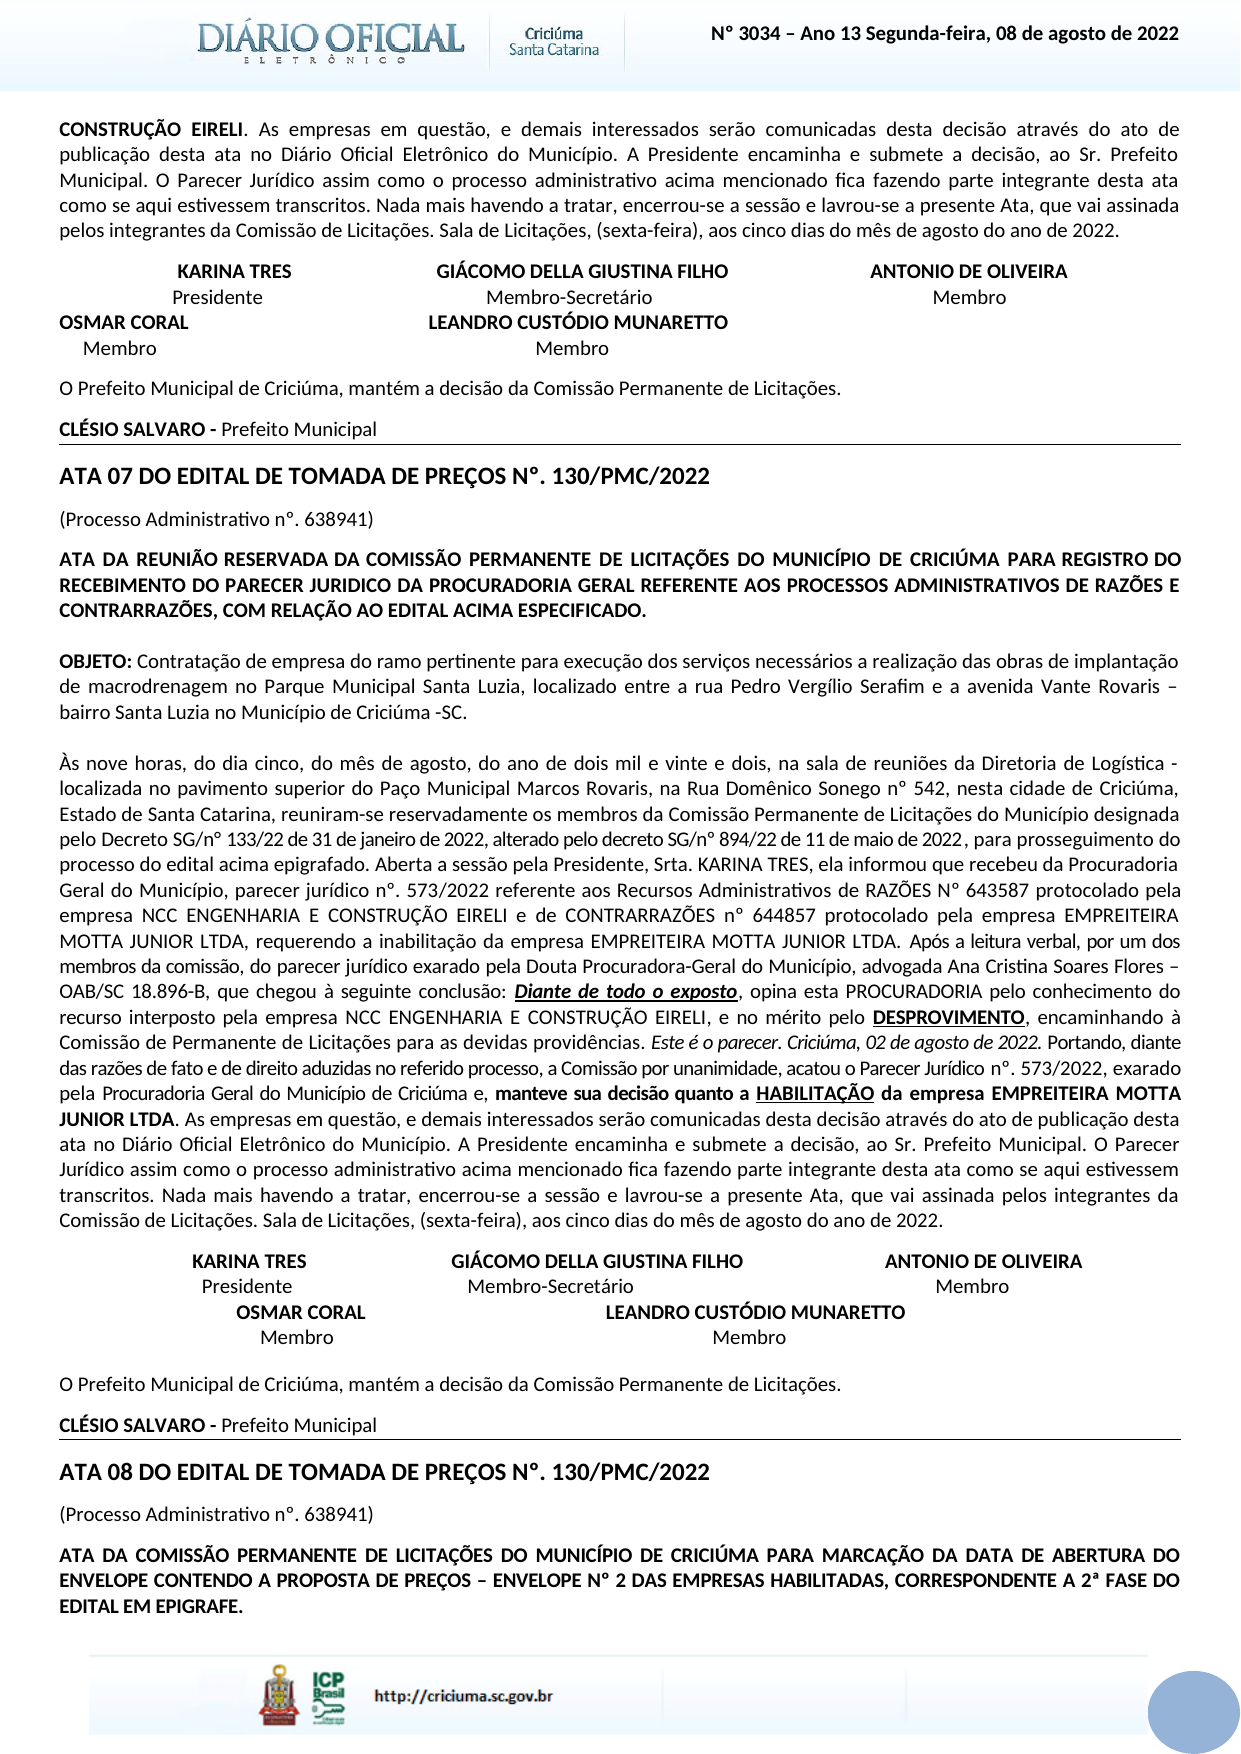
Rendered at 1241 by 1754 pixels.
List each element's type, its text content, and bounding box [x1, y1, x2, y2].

text KARINA TRES GIÁCOMO DELLA GIUSTINA FILHO ANTONIO DE OLIVEIRA [89, 1248, 1181, 1273]
text Membro Membro [162, 1324, 1181, 1350]
text Membro Membro [59, 335, 1181, 360]
text OSMAR CORAL LEANDRO CUSTÓDIO MUNARETTO [162, 1299, 1181, 1324]
text Presidente Membro-Secretário Membro [89, 1273, 1181, 1299]
text ATA 08 DO EDITAL DE TOMADA DE PREÇOS Nº. 130/PMC/2022 [59, 1456, 1181, 1486]
text Presidente Membro-Secretário Membro [59, 284, 1181, 309]
text OBJETO: Contratação de empresa do ramo pertinente para execução dos serviços necessários a realização das obras de implantação de macrodrenagem no Parque Municipal Santa Luzia, localizado entre a rua Pedro Vergílio Serafim e a avenida Vante Rovaris – bairro Santa Luzia no Município de Criciúma -SC. [59, 648, 1181, 724]
text KARINA TRES GIÁCOMO DELLA GIUSTINA FILHO ANTONIO DE OLIVEIRA [59, 258, 1181, 284]
text ATA DA REUNIÃO RESERVADA DA COMISSÃO PERMANENTE DE LICITAÇÕES DO MUNICÍPIO DE CRICIÚMA PARA REGISTRO DO RECEBIMENTO DO PARECER JURIDICO DA PROCURADORIA GERAL REFERENTE AOS PROCESSOS ADMINISTRATIVOS DE RAZÕES E CONTRARRAZÕES, COM RELAÇÃO AO EDITAL ACIMA ESPECIFICADO. [59, 547, 1181, 623]
text Às nove horas, do dia cinco, do mês de agosto, do ano de dois mil e vinte e dois, na sala de reuniões da Diretoria de Logística - localizada no pavimento superior do Paço Municipal Marcos Rovaris, na Rua Domênico Sonego nº 542, nesta cidade de Criciúma, Estado de Santa Catarina, reuniram-se reservadamente os membros da Comissão Permanente de Licitações do Município designada pelo Decreto SG/n° 133/22 de 31 de janeiro de 2022, alterado pelo decreto SG/nº 894/22 de 11 de maio de 2022, para prosseguimento do processo do edital acima epigrafado. Aberta a sessão pela Presidente, Srta. KARINA TRES, ela informou que recebeu da Procuradoria Geral do Município, parecer jurídico nº. 573/2022 referente aos Recursos Administrativos de RAZÕES Nº 643587 protocolado pela empresa NCC ENGENHARIA E CONSTRUÇÃO EIRELI e de CONTRARRAZÕES nº 644857 protocolado pela empresa EMPREITEIRA MOTTA JUNIOR LTDA, requerendo a inabilitação da empresa EMPREITEIRA MOTTA JUNIOR LTDA. Após a leitura verbal, por um dos membros da comissão, do parecer jurídico exarado pela Douta Procuradora-Geral do Município, advogada Ana Cristina Soares Flores – OAB/SC 18.896-B, que chegou à seguinte conclusão: Diante de todo o exposto, opina esta PROCURADORIA pelo conhecimento do recurso interposto pela empresa NCC ENGENHARIA E CONSTRUÇÃO EIRELI, e no mérito pelo DESPROVIMENTO, encaminhando à Comissão de Permanente de Licitações para as devidas providências. Este é o parecer. Criciúma, 02 de agosto de 2022. Portando, diante das razões de fato e de direito aduzidas no referido processo, a Comissão por unanimidade, acatou o Parecer Jurídico nº. 573/2022, exarado pela Procuradoria Geral do Município de Criciúma e, manteve sua decisão quanto a HABILITAÇÃO da empresa EMPREITEIRA MOTTA JUNIOR LTDA. As empresas em questão, e demais interessados serão comunicadas desta decisão através do ato de publicação desta ata no Diário Oficial Eletrônico do Município. A Presidente encaminha e submete a decisão, ao Sr. Prefeito Municipal. O Parecer Jurídico assim como o processo administrativo acima mencionado fica fazendo parte integrante desta ata como se aqui estivessem transcritos. Nada mais havendo a tratar, encerrou-se a sessão e lavrou-se a presente Ata, que vai assinada pelos integrantes da Comissão de Licitações. Sala de Licitações, (sexta-feira), aos cinco dias do mês de agosto do ano de 2022. [59, 750, 1181, 1233]
text O Prefeito Municipal de Criciúma, mantém a decisão da Comissão Permanente de Licitações. [59, 1371, 1181, 1396]
text CONSTRUÇÃO EIRELI. As empresas em questão, e demais interessados serão comunicadas desta decisão através do ato de publicação desta ata no Diário Oficial Eletrônico do Município. A Presidente encaminha e submete a decisão, ao Sr. Prefeito Municipal. O Parecer Jurídico assim como o processo administrativo acima mencionado fica fazendo parte integrante desta ata como se aqui estivessem transcritos. Nada mais havendo a tratar, encerrou-se a sessão e lavrou-se a presente Ata, que vai assinada pelos integrantes da Comissão de Licitações. Sala de Licitações, (sexta-feira), aos cinco dias do mês de agosto do ano de 2022. [59, 116, 1181, 243]
text O Prefeito Municipal de Criciúma, mantém a decisão da Comissão Permanente de Licitações. [59, 375, 1181, 401]
text (Processo Administrativo nº. 638941) [59, 1501, 1181, 1527]
text CLÉSIO SALVARO - Prefeito Municipal [59, 1412, 1181, 1439]
text ATA 07 DO EDITAL DE TOMADA DE PREÇOS Nº. 130/PMC/2022 [59, 460, 1181, 491]
text (Processo Administrativo nº. 638941) [59, 506, 1181, 531]
text ATA DA COMISSÃO PERMANENTE DE LICITAÇÕES DO MUNICÍPIO DE CRICIÚMA PARA MARCAÇÃO DA DATA DE ABERTURA DO ENVELOPE CONTENDO A PROPOSTA DE PREÇOS – ENVELOPE Nº 2 DAS EMPRESAS HABILITADAS, CORRESPONDENTE A 2ª FASE DO EDITAL EM EPIGRAFE. [59, 1542, 1181, 1618]
text OSMAR CORAL LEANDRO CUSTÓDIO MUNARETTO [59, 309, 1181, 335]
text CLÉSIO SALVARO - Prefeito Municipal [59, 416, 1181, 444]
